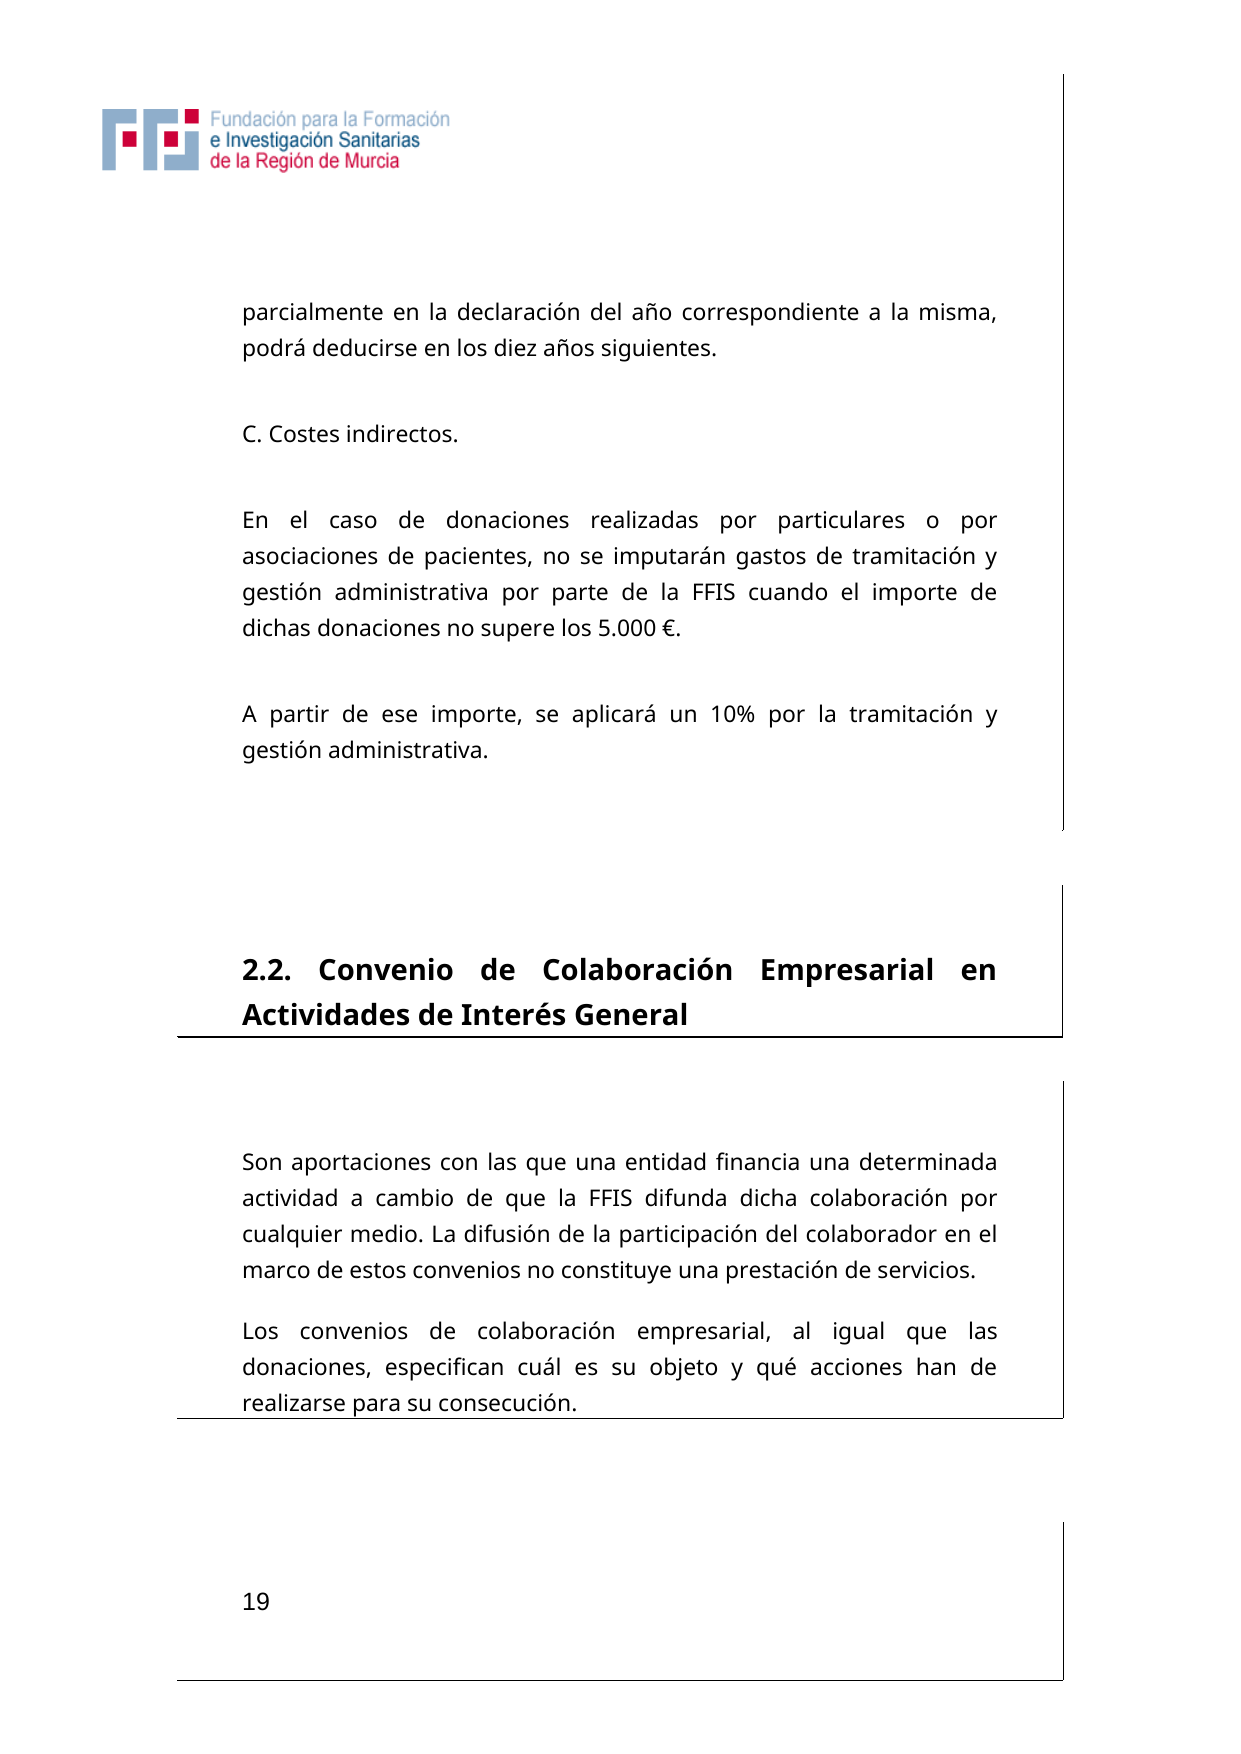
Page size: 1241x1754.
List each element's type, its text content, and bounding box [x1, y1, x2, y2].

text Los convenios de colaboración empresarial, al igual que las donaciones, especifican cuál es su objeto y qué acciones han de realizarse para su consecución. [177, 1250, 1063, 1418]
text 2.2. Convenio de Colaboración Empresarial en Actividades de Interés General [177, 884, 1062, 1036]
text Son aportaciones con las que una entidad financia una determinada actividad a cambio de que la FFIS difunda dicha colaboración por cualquier medio. La difusión de la participación del colaborador en el marco de estos convenios no constituye una prestación de servicios. [177, 1081, 1063, 1250]
text En el caso de donaciones realizadas por particulares o por asociaciones de pacientes, no se imputarán gastos de tramitación y gestión administrativa por parte de la FFIS cuando el importe de dichas donaciones no supere los 5.000 €. [177, 439, 1063, 633]
text parcialmente en la declaración del año correspondiente a la misma, podrá deducirse en los diez años siguientes. [177, 232, 1063, 354]
text A partir de ese importe, se aplicará un 10% por la tramitación y gestión administrativa. [177, 633, 1063, 830]
text C. Costes indirectos. [177, 354, 1063, 439]
